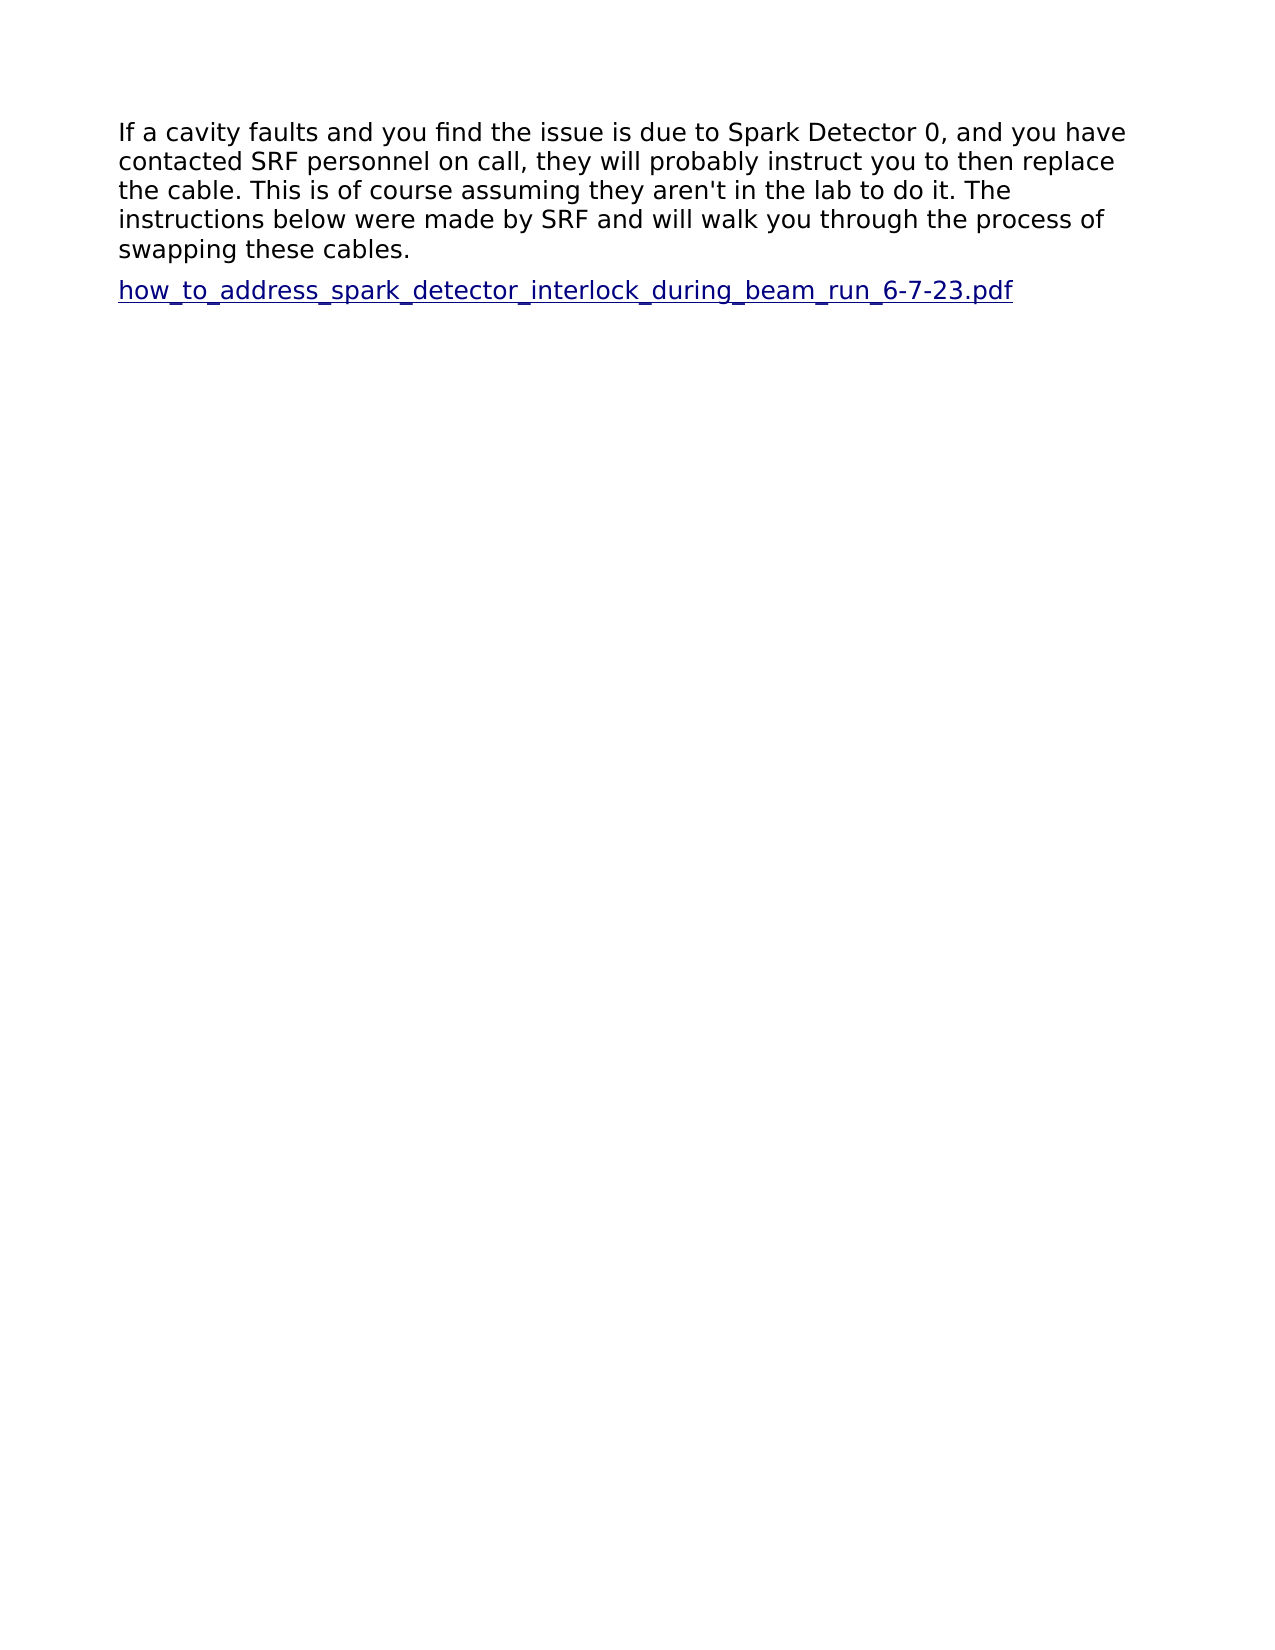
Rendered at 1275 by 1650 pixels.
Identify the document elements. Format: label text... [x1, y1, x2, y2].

text how_to_address_spark_detector_interlock_during_beam_run_6-7-23.pdf [118, 276, 1157, 306]
text If a cavity faults and you find the issue is due to Spark Detector 0, and you have contacted SRF personnel on call, they will probably instruct you to then replace the cable. This is of course assuming they aren't in the lab to do it. The instructions below were made by SRF and will walk you through the process of swapping these cables. [118, 118, 1157, 264]
